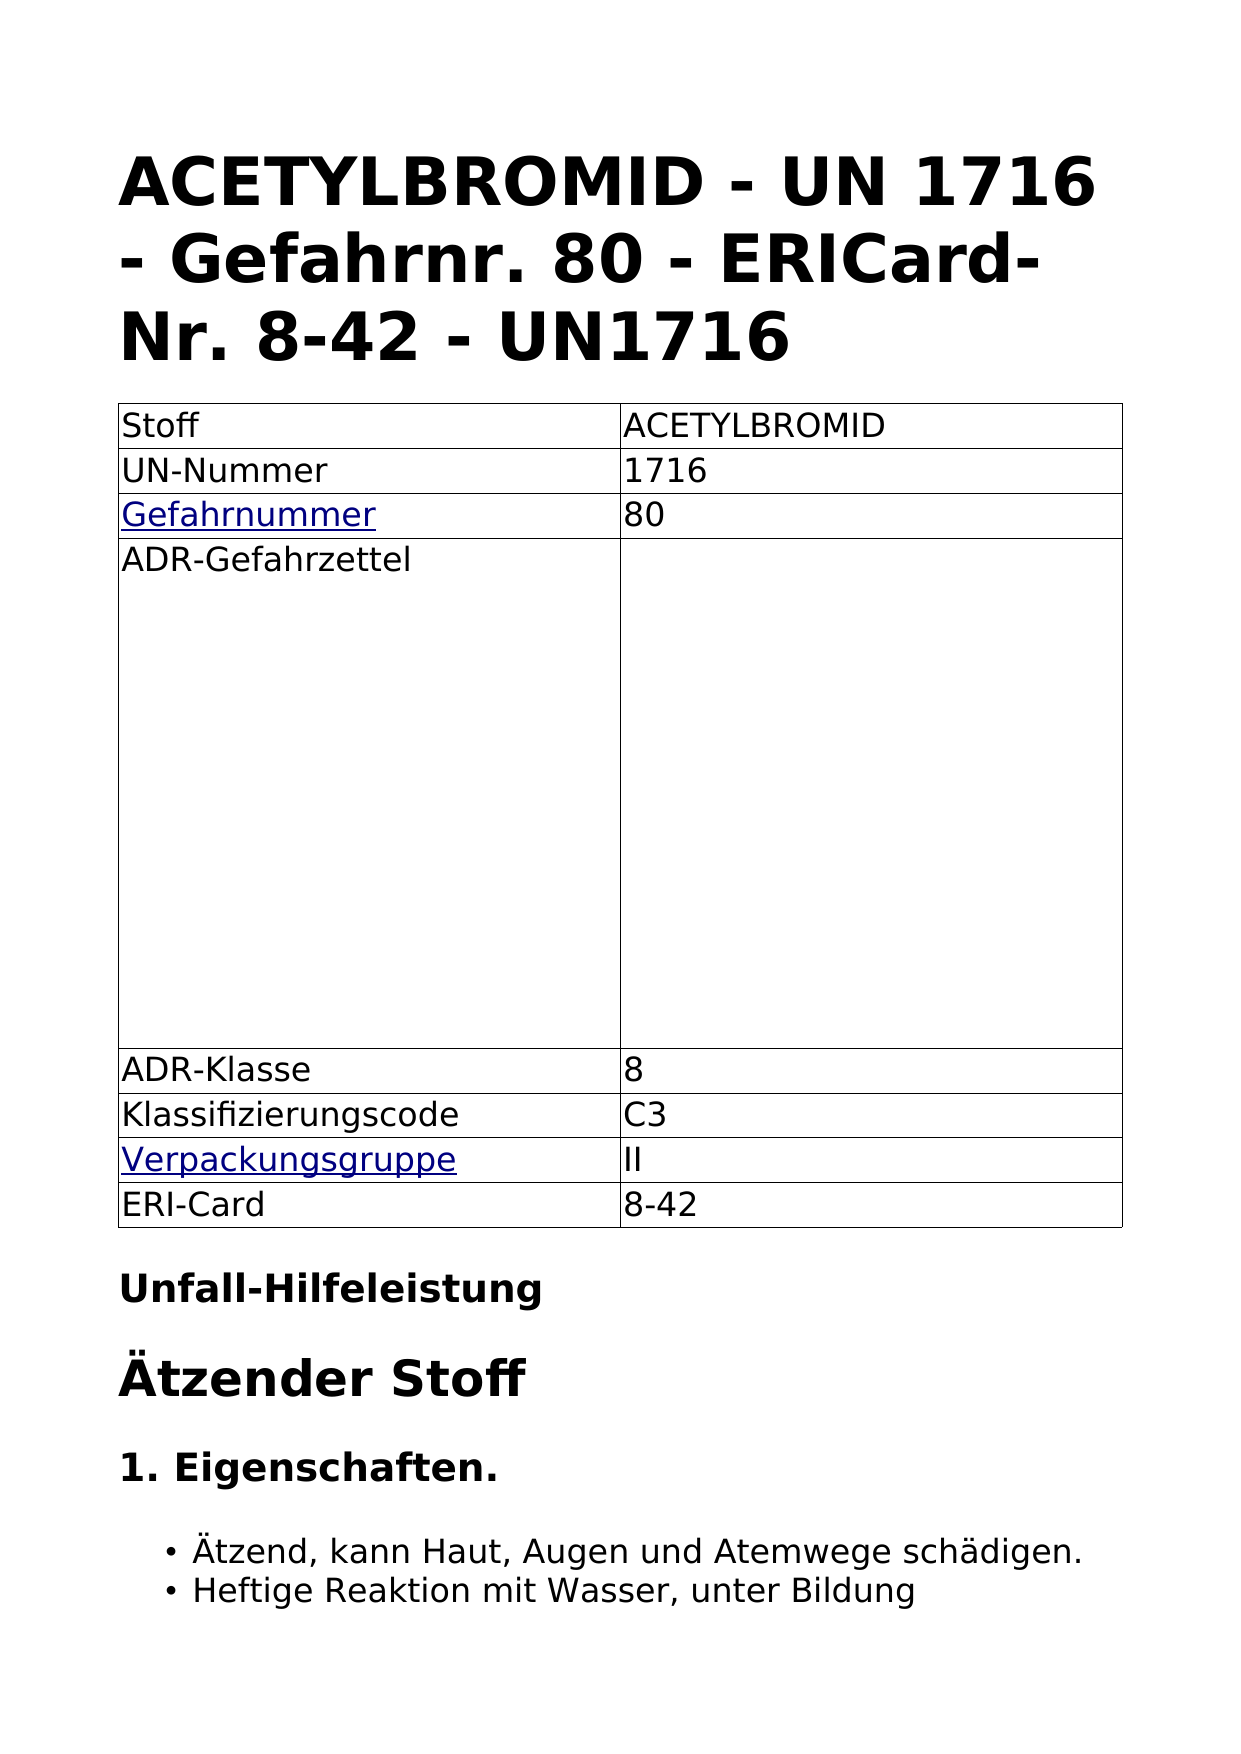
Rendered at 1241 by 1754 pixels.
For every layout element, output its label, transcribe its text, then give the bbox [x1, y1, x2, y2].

table_cell [621, 539, 1122, 1048]
table_cell ADR-Klasse [119, 1049, 620, 1092]
subtitle ACETYLBROMID - UN 1716 - Gefahrnr. 80 - ERICard-Nr. 8-42 - UN1716 [118, 143, 1122, 376]
table_cell UN-Nummer [119, 449, 620, 493]
subtitle Ätzender Stoff [118, 1349, 1122, 1408]
subtitle Unfall-Hilfeleistung [118, 1267, 1122, 1312]
table_cell II [621, 1138, 1122, 1182]
subtitle 1. Eigenschaften. [118, 1445, 1122, 1490]
table_header Stoff [119, 404, 620, 448]
table_cell ERI-Card [119, 1183, 620, 1227]
table_cell 1716 [621, 449, 1122, 493]
table_cell ADR-Gefahrzettel [119, 539, 620, 1048]
table_header ACETYLBROMID [621, 404, 1122, 448]
table_cell 8 [621, 1049, 1122, 1092]
list Ätzend, kann Haut, Augen und Atemwege schädigen. [177, 1532, 1122, 1571]
table_cell Verpackungsgruppe [119, 1138, 620, 1182]
list Heftige Reaktion mit Wasser, unter Bildung [177, 1571, 1122, 1610]
table_cell 80 [621, 494, 1122, 538]
table_cell Klassifizierungscode [119, 1094, 620, 1137]
table_cell 8-42 [621, 1183, 1122, 1227]
table_cell Gefahrnummer [119, 494, 620, 538]
table_cell C3 [621, 1094, 1122, 1137]
